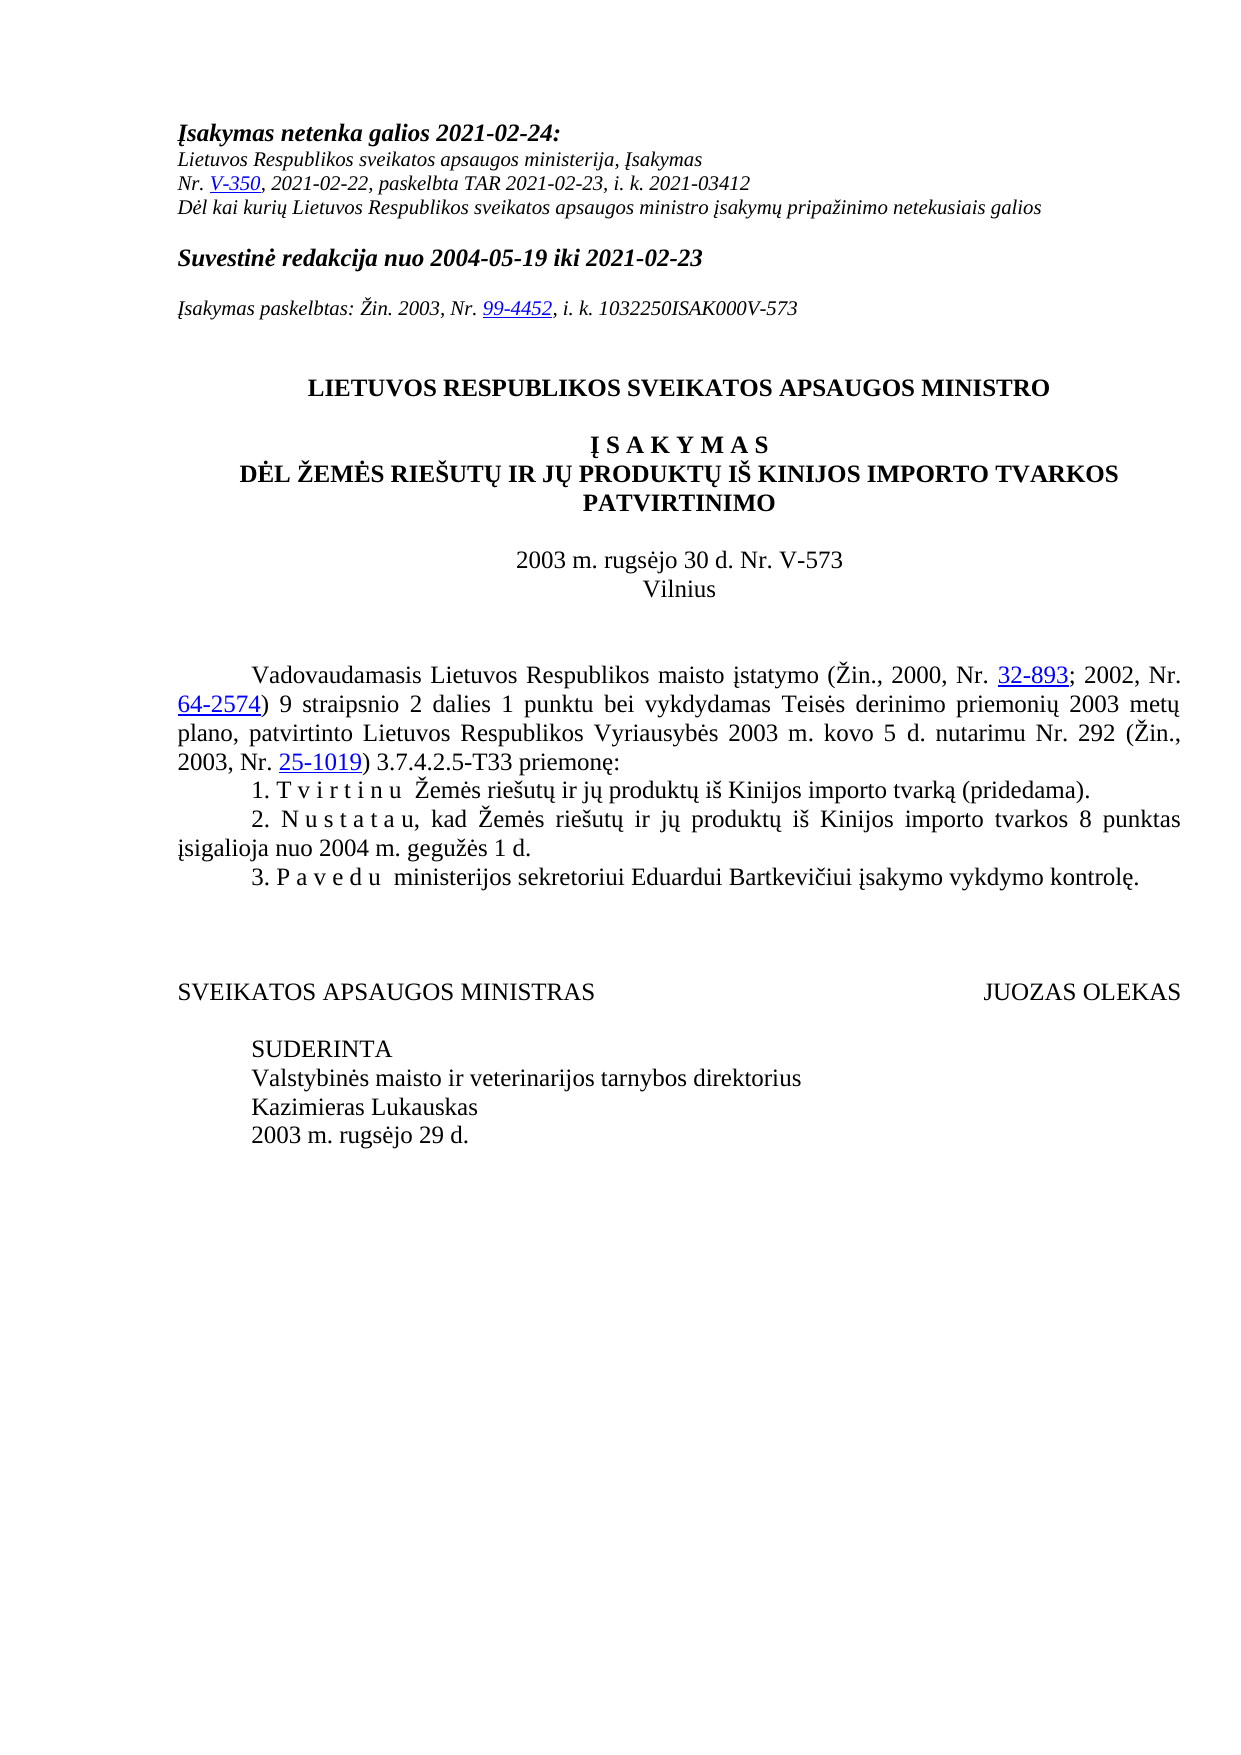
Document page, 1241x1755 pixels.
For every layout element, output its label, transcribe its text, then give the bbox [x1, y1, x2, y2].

text Nr. V-350, 2021-02-22, paskelbta TAR 2021-02-23, i. k. 2021-03412 [177, 171, 1181, 195]
text Lietuvos Respublikos sveikatos apsaugos ministerija, Įsakymas [177, 147, 1181, 171]
text 2. Nustatau, kad Žemės riešutų ir jų produktų iš Kinijos importo tvarkos 8 punktas įsigalioja nuo 2004 m. gegužės 1 d. [177, 804, 1181, 862]
text SUDERINTA [177, 1034, 1181, 1063]
text LIETUVOS RESPUBLIKOS SVEIKATOS APSAUGOS MINISTRO [177, 373, 1181, 402]
text 3. Pavedu ministerijos sekretoriui Eduardui Bartkevičiui įsakymo vykdymo kontrolę. [177, 862, 1181, 890]
text Vilnius [177, 574, 1181, 603]
text 1. Tvirtinu Žemės riešutų ir jų produktų iš Kinijos importo tvarką (pridedama). [177, 775, 1181, 804]
text Dėl kai kurių Lietuvos Respublikos sveikatos apsaugos ministro įsakymų pripažinimo netekusiais galios [177, 195, 1181, 219]
text SVEIKATOS APSAUGOS MINISTRAS JUOZAS OLEKAS [177, 977, 1181, 1005]
text DĖL ŽEMĖS RIEŠUTŲ IR JŲ PRODUKTŲ IŠ KINIJOS IMPORTO TVARKOS PATVIRTINIMO [177, 459, 1181, 517]
text Valstybinės maisto ir veterinarijos tarnybos direktorius [177, 1063, 1181, 1092]
text Įsakymas netenka galios 2021-02-24: [177, 118, 1181, 147]
text Suvestinė redakcija nuo 2004-05-19 iki 2021-02-23 [177, 243, 1181, 272]
text Kazimieras Lukauskas [177, 1092, 1181, 1120]
text Į S A K Y M A S [177, 430, 1181, 459]
text Vadovaudamasis Lietuvos Respublikos maisto įstatymo (Žin., 2000, Nr. 32-893; 2002, Nr. 64-2574) 9 straipsnio 2 dalies 1 punktu bei vykdydamas Teisės derinimo priemonių 2003 metų plano, patvirtinto Lietuvos Respublikos Vyriausybės 2003 m. kovo 5 d. nutarimu Nr. 292 (Žin., 2003, Nr. 25-1019) 3.7.4.2.5-T33 priemonę: [177, 660, 1181, 775]
text 2003 m. rugsėjo 29 d. [177, 1120, 1181, 1149]
text Įsakymas paskelbtas: Žin. 2003, Nr. 99-4452, i. k. 1032250ISAK000V-573 [177, 296, 1181, 320]
text 2003 m. rugsėjo 30 d. Nr. V-573 [177, 545, 1181, 574]
